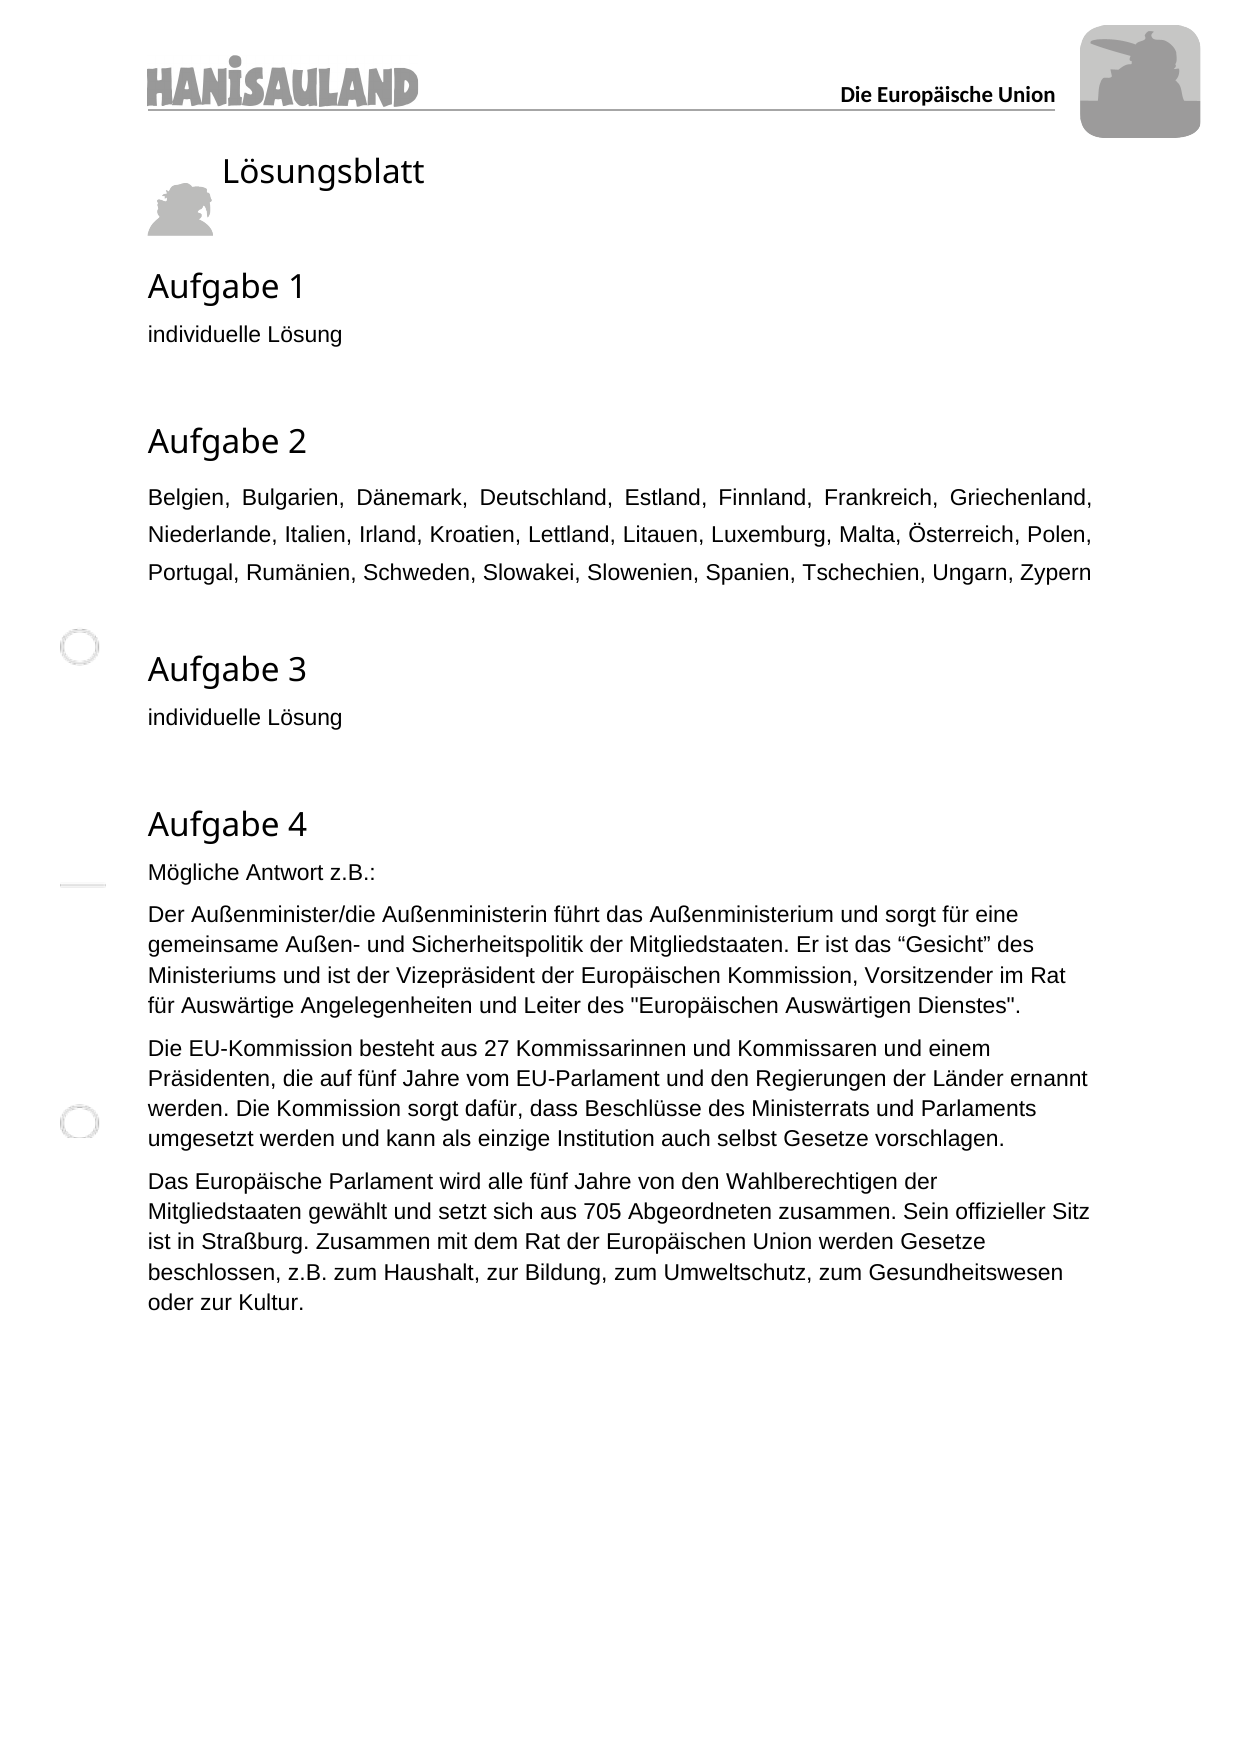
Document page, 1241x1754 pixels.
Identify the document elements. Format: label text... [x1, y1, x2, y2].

text Mögliche Antwort z.B.: [148, 858, 1093, 885]
text Aufgabe 4 [148, 801, 1093, 846]
text Aufgabe 3 [148, 646, 1093, 691]
text individuelle Lösung [148, 704, 1093, 730]
text individuelle Lösung [148, 321, 1093, 347]
text Das Europäische Parlament wird alle fünf Jahre von den Wahlberechtigen der Mitgliedstaaten gewählt und setzt sich aus 705 Abgeordneten zusammen. Sein offizieller Sitz ist in Straßburg. Zusammen mit dem Rat der Europäischen Union werden Gesetze beschlossen, z.B. zum Haushalt, zur Bildung, zum Umweltschutz, zum Gesundheitswesen oder zur Kultur. [148, 1168, 1093, 1315]
text Die EU-Kommission besteht aus 27 Kommissarinnen und Kommissaren und einem Präsidenten, die auf fünf Jahre vom EU-Parlament und den Regierungen der Länder ernannt werden. Die Kommission sorgt dafür, dass Beschlüsse des Ministerrats und Parlaments umgesetzt werden und kann als einzige Institution auch selbst Gesetze vorschlagen. [148, 1034, 1093, 1151]
text Aufgabe 2 [148, 417, 1093, 463]
text Der Außenminister/die Außenministerin führt das Außenministerium und sorgt für eine gemeinsame Außen- und Sicherheitspolitik der Mitgliedstaaten. Er ist das “Gesicht” des Ministeriums und ist der Vizepräsident der Europäischen Kommission, Vorsitzender im Rat für Auswärtige Angelegenheiten und Leiter des "Europäischen Auswärtigen Dienstes". [148, 901, 1093, 1018]
text Aufgabe 1 [148, 263, 1093, 308]
text Lösungsblatt [148, 148, 1093, 235]
text Belgien, Bulgarien, Dänemark, Deutschland, Estland, Finnland, Frankreich, Griechenland, Niederlande, Italien, Irland, Kroatien, Lettland, Litauen, Luxemburg, Malta, Österreich, Polen, Portugal, Rumänien, Schweden, Slowakei, Slowenien, Spanien, Tschechien, Ungarn, Zypern [148, 475, 1093, 588]
